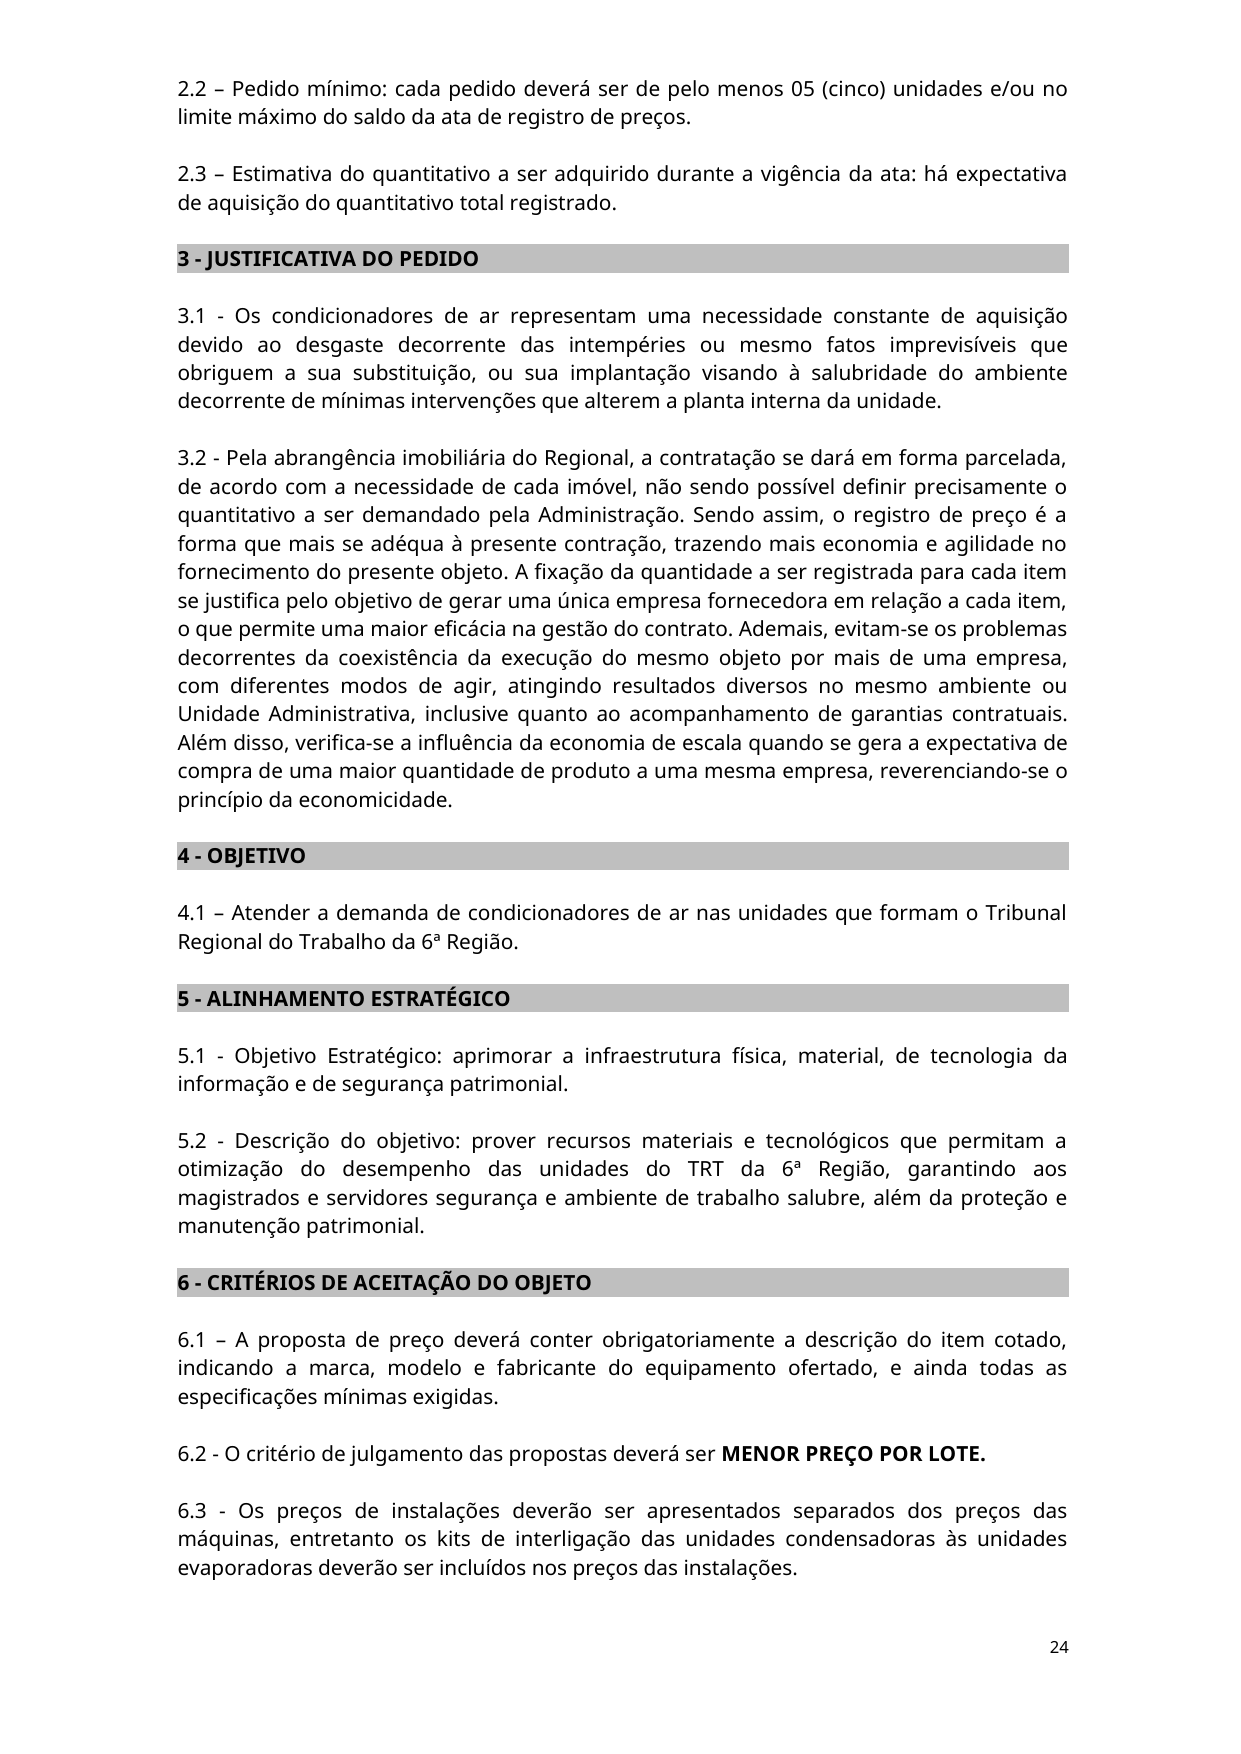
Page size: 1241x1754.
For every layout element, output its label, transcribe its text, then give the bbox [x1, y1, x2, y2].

text 5.2 - Descrição do objetivo: prover recursos materiais e tecnológicos que permitam a otimização do desempenho das unidades do TRT da 6ª Região, garantindo aos magistrados e servidores segurança e ambiente de trabalho salubre, além da proteção e manutenção patrimonial. [177, 1126, 1069, 1240]
text 4 - OBJETIVO [177, 842, 1069, 870]
text 3 - JUSTIFICATIVA DO PEDIDO [177, 244, 1069, 273]
text 5.1 - Objetivo Estratégico: aprimorar a infraestrutura física, material, de tecnologia da informação e de segurança patrimonial. [177, 1041, 1069, 1098]
text 6 - CRITÉRIOS DE ACEITAÇÃO DO OBJETO [177, 1268, 1069, 1297]
text 6.1 – A proposta de preço deverá conter obrigatoriamente a descrição do item cotado, indicando a marca, modelo e fabricante do equipamento ofertado, e ainda todas as especificações mínimas exigidas. [177, 1325, 1069, 1410]
text 6.2 - O critério de julgamento das propostas deverá ser MENOR PREÇO POR LOTE. [177, 1439, 1069, 1467]
text 2.2 – Pedido mínimo: cada pedido deverá ser de pelo menos 05 (cinco) unidades e/ou no limite máximo do saldo da ata de registro de preços. [177, 74, 1069, 131]
text 4.1 – Atender a demanda de condicionadores de ar nas unidades que formam o Tribunal Regional do Trabalho da 6ª Região. [177, 898, 1069, 955]
text 3.2 - Pela abrangência imobiliária do Regional, a contratação se dará em forma parcelada, de acordo com a necessidade de cada imóvel, não sendo possível definir precisamente o quantitativo a ser demandado pela Administração. Sendo assim, o registro de preço é a forma que mais se adéqua à presente contração, trazendo mais economia e agilidade no fornecimento do presente objeto. A fixação da quantidade a ser registrada para cada item se justifica pelo objetivo de gerar uma única empresa fornecedora em relação a cada item, o que permite uma maior eficácia na gestão do contrato. Ademais, evitam-se os problemas decorrentes da coexistência da execução do mesmo objeto por mais de uma empresa, com diferentes modos de agir, atingindo resultados diversos no mesmo ambiente ou Unidade Administrativa, inclusive quanto ao acompanhamento de garantias contratuais. Além disso, verifica-se a influência da economia de escala quando se gera a expectativa de compra de uma maior quantidade de produto a uma mesma empresa, reverenciando-se o princípio da economicidade. [177, 443, 1069, 813]
text 5 - ALINHAMENTO ESTRATÉGICO [177, 984, 1069, 1012]
text 2.3 – Estimativa do quantitativo a ser adquirido durante a vigência da ata: há expectativa de aquisição do quantitativo total registrado. [177, 159, 1069, 216]
text 6.3 - Os preços de instalações deverão ser apresentados separados dos preços das máquinas, entretanto os kits de interligação das unidades condensadoras às unidades evaporadoras deverão ser incluídos nos preços das instalações. [177, 1496, 1069, 1581]
text 3.1 - Os condicionadores de ar representam uma necessidade constante de aquisição devido ao desgaste decorrente das intempéries ou mesmo fatos imprevisíveis que obriguem a sua substituição, ou sua implantação visando à salubridade do ambiente decorrente de mínimas intervenções que alterem a planta interna da unidade. [177, 301, 1069, 415]
